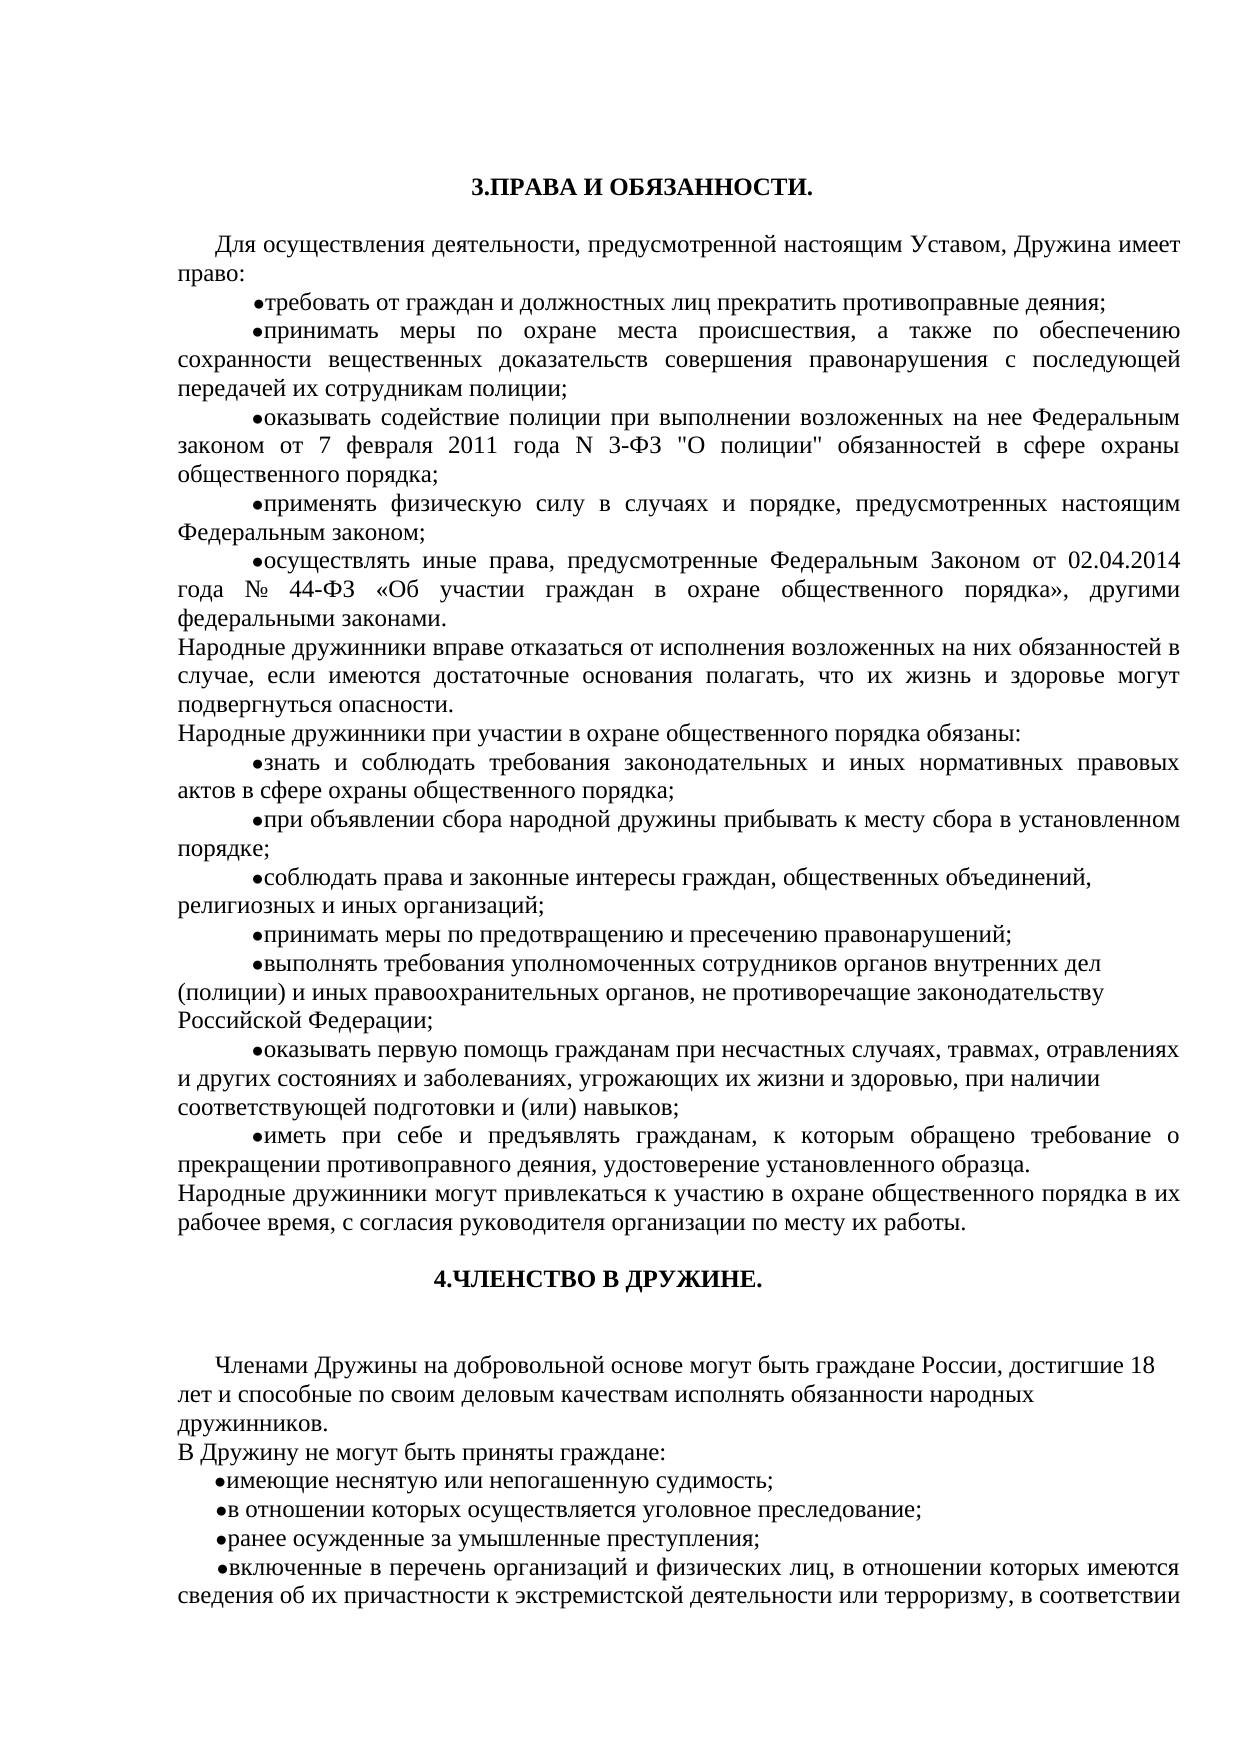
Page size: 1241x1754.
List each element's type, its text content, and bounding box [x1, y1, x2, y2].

text ●принимать меры по охране места происшествия, а также по обеспечению сохранности вещественных доказательств совершения правонарушения с последующей передачей их сотрудникам полиции; [177, 315, 1181, 402]
text 4.ЧЛЕНСТВО В ДРУЖИНЕ. [177, 1264, 1181, 1293]
text В Дружину не могут быть приняты граждане: [177, 1437, 1181, 1465]
text ●включенные в перечень организаций и физических лиц, в отношении которых имеются сведения об их причастности к экстремистской деятельности или терроризму, в соответствии [177, 1552, 1181, 1609]
text ●иметь при себе и предъявлять гражданам, к которым обращено требование о прекращении противоправного деяния, удостоверение установленного образца. [177, 1120, 1181, 1178]
text ●оказывать содействие полиции при выполнении возложенных на нее Федеральным законом от 7 февраля 2011 года N 3-ФЗ "О полиции" обязанностей в сфере охраны общественного порядка; [177, 402, 1181, 488]
text ●знать и соблюдать требования законодательных и иных нормативных правовых актов в сфере охраны общественного порядка; [177, 747, 1181, 804]
text Народные дружинники при участии в охране общественного порядка обязаны: [177, 718, 1181, 747]
text Народные дружинники могут привлекаться к участию в охране общественного порядка в их рабочее время, с согласия руководителя организации по месту их работы. [177, 1178, 1181, 1235]
text ●ранее осужденные за умышленные преступления; [177, 1523, 1181, 1552]
list Членами Дружины на добровольной основе могут быть граждане России, достигшие 18 лет и способные по своим деловым качествам исполнять обязанности народных дружинников. [142, 1350, 1181, 1437]
text ●соблюдать права и законные интересы граждан, общественных объединений, религиозных и иных организаций; [177, 862, 1181, 919]
list Для осуществления деятельности, предусмотренной настоящим Уставом, Дружина имеет право: [142, 229, 1181, 287]
list ●требовать от граждан и должностных лиц прекратить противоправные деяния; [215, 287, 1181, 315]
text Народные дружинники вправе отказаться от исполнения возложенных на них обязанностей в случае, если имеются достаточные основания полагать, что их жизнь и здоровье могут подвергнуться опасности. [177, 632, 1181, 718]
text ●в отношении которых осуществляется уголовное преследование; [177, 1494, 1181, 1523]
text ●принимать меры по предотвращению и пресечению правонарушений; [177, 919, 1181, 948]
list 3.ПРАВА И ОБЯЗАННОСТИ. [136, 172, 1181, 200]
text ●оказывать первую помощь гражданам при несчастных случаях, травмах, отравлениях и других состояниях и заболеваниях, угрожающих их жизни и здоровью, при наличии соответствующей подготовки и (или) навыков; [177, 1034, 1181, 1120]
text ●применять физическую силу в случаях и порядке, предусмотренных настоящим Федеральным законом; [177, 488, 1181, 545]
text ●осуществлять иные права, предусмотренные Федеральным Законом от 02.04.2014 года № 44-ФЗ «Об участии граждан в охране общественного порядка», другими федеральными законами. [177, 545, 1181, 632]
text ●имеющие неснятую или непогашенную судимость; [177, 1465, 1181, 1494]
text ●выполнять требования уполномоченных сотрудников органов внутренних дел (полиции) и иных правоохранительных органов, не противоречащие законодательству Российской Федерации; [177, 948, 1181, 1034]
text ●при объявлении сбора народной дружины прибывать к месту сбора в установленном порядке; [177, 804, 1181, 862]
